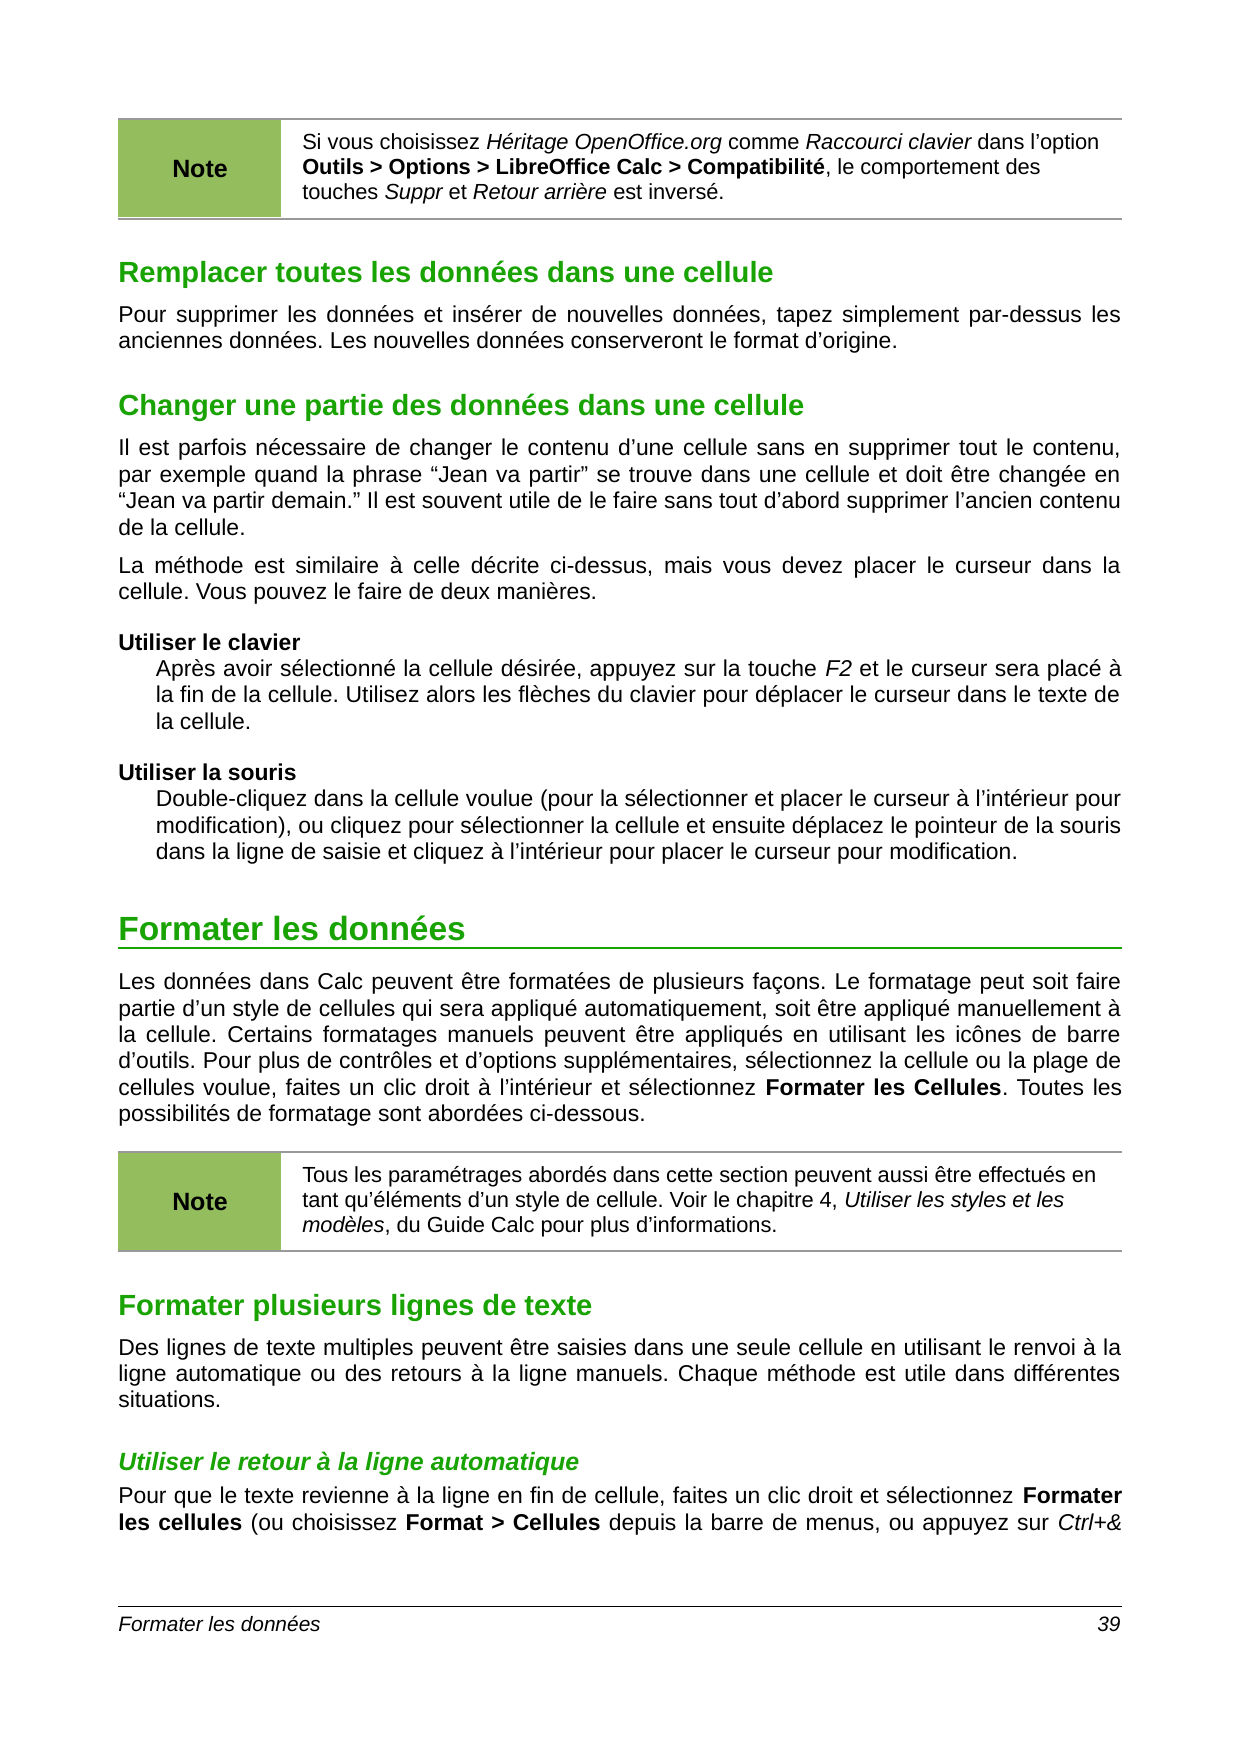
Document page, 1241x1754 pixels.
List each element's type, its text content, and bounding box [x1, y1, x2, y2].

table_header Note [118, 1153, 281, 1250]
text La méthode est similaire à celle décrite ci-dessus, mais vous devez placer le curseur dans la cellule. Vous pouvez le faire de deux manières. [118, 552, 1122, 604]
table_header Tous les paramétrages abordés dans cette section peuvent aussi être effectués en tant qu’éléments d’un style de cellule. Voir le chapitre 4, Utiliser les styles et les modèles, du Guide Calc pour plus d’informations. [281, 1153, 1122, 1250]
subtitle Remplacer toutes les données dans une cellule [118, 255, 1122, 288]
text Il est parfois nécessaire de changer le contenu d’une cellule sans en supprimer tout le contenu, par exemple quand la phrase “Jean va partir” se trouve dans une cellule et doit être changée en “Jean va partir demain.” Il est souvent utile de le faire sans tout d’abord supprimer l’ancien contenu de la cellule. [118, 434, 1122, 540]
text Des lignes de texte multiples peuvent être saisies dans une seule cellule en utilisant le renvoi à la ligne automatique ou des retours à la ligne manuels. Chaque méthode est utile dans différentes situations. [118, 1333, 1122, 1412]
text Pour que le texte revienne à la ligne en fin de cellule, faites un clic droit et sélectionnez Formater les cellules (ou choisissez Format > Cellules depuis la barre de menus, ou appuyez sur Ctrl+& [118, 1482, 1122, 1535]
text Double-cliquez dans la cellule voulue (pour la sélectionner et placer le curseur à l’intérieur pour modification), ou cliquez pour sélectionner la cellule et ensuite déplacez le pointeur de la souris dans la ligne de saisie et cliquez à l’intérieur pour placer le curseur pour modification. [156, 785, 1122, 864]
table_header Si vous choisissez Héritage OpenOffice.org comme Raccourci clavier dans l’option Outils > Options > LibreOffice Calc > Compatibilité, le comportement des touches Suppr et Retour arrière est inversé. [281, 120, 1122, 217]
table_header Note [118, 120, 281, 217]
subtitle Utiliser le retour à la ligne automatique [118, 1447, 1122, 1476]
text Pour supprimer les données et insérer de nouvelles données, tapez simplement par-dessus les anciennes données. Les nouvelles données conserveront le format d’origine. [118, 301, 1122, 354]
subtitle Formater les données [118, 909, 1122, 947]
text Utiliser le clavier [118, 628, 1122, 655]
subtitle Changer une partie des données dans une cellule [118, 388, 1122, 422]
text Après avoir sélectionné la cellule désirée, appuyez sur la touche F2 et le curseur sera placé à la fin de la cellule. Utilisez alors les flèches du clavier pour déplacer le curseur dans le texte de la cellule. [156, 655, 1122, 734]
text Utiliser la souris [118, 759, 1122, 785]
subtitle Formater plusieurs lignes de texte [118, 1287, 1122, 1321]
text Les données dans Calc peuvent être formatées de plusieurs façons. Le formatage peut soit faire partie d’un style de cellules qui sera appliqué automatiquement, soit être appliqué manuellement à la cellule. Certains formatages manuels peuvent être appliqués en utilisant les icônes de barre d’outils. Pour plus de contrôles et d’options supplémentaires, sélectionnez la cellule ou la plage de cellules voulue, faites un clic droit à l’intérieur et sélectionnez Formater les Cellules. Toutes les possibilités de formatage sont abordées ci-dessous. [118, 968, 1122, 1126]
